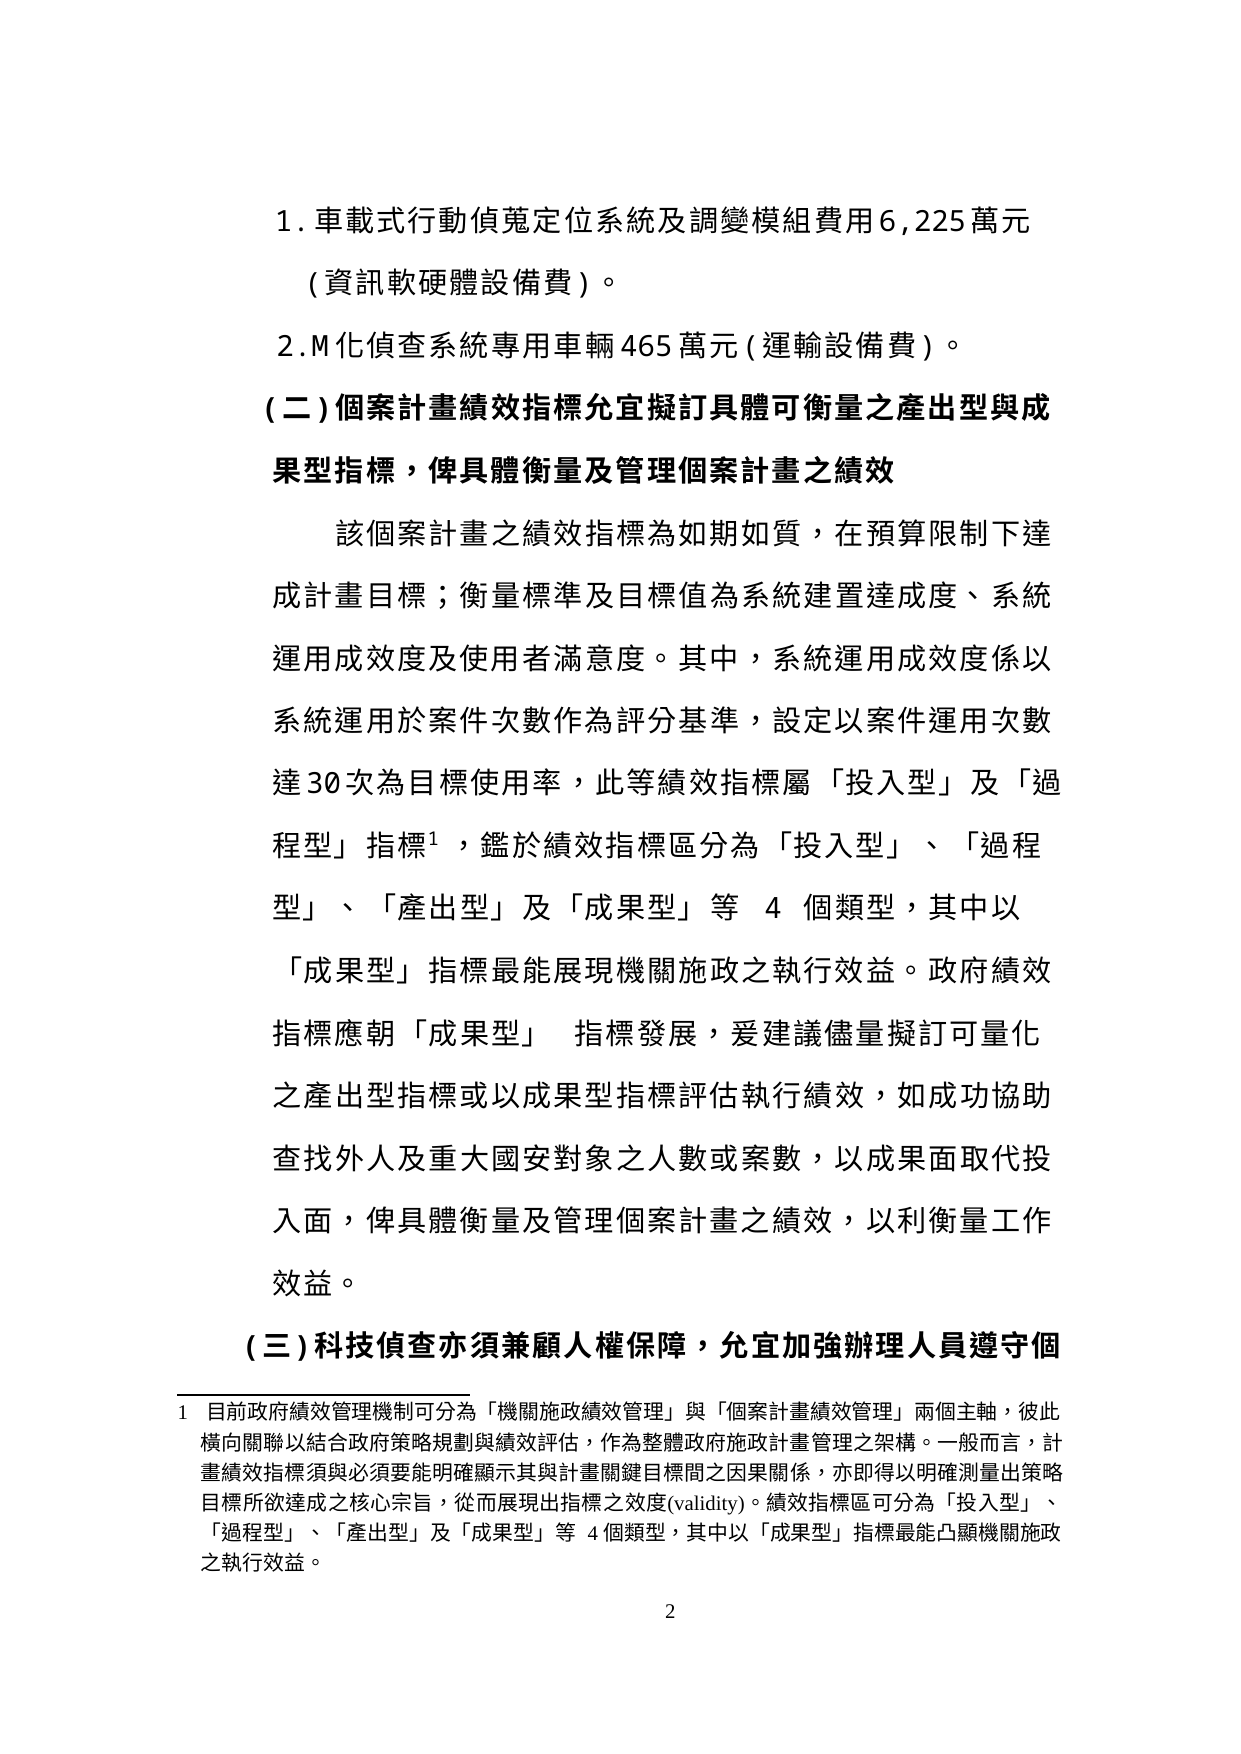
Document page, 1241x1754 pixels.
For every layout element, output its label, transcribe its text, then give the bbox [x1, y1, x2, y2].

text 該個案計畫之績效指標為如期如質，在預算限制下達成計畫目標；衡量標準及目標值為系統建置達成度、系統運用成效度及使用者滿意度。其中，系統運用成效度係以系統運用於案件次數作為評分基準，設定以案件運用次數達30次為目標使用率，此等績效指標屬「投入型」及「過程型」指標，鑑於績效指標區分為「投入型」、「過程型」、「產出型」及「成果型」等 4 個類型，其中以「成果型」指標最能展現機關施政之執行效益。政府績效指標應朝「成果型」 指標發展，爰建議儘量擬訂可量化之產出型指標或以成果型指標評估執行績效，如成功協助查找外人及重大國安對象之人數或案數，以成果面取代投入面，俾具體衡量及管理個案計畫之績效，以利衡量工作效益。 [266, 490, 1063, 1302]
text (三)科技偵查亦須兼顧人權保障，允宜加強辦理人員遵守個 [236, 1302, 1063, 1365]
text 目前政府績效管理機制可分為「機關施政績效管理」與「個案計畫績效管理」兩個主軸，彼此橫向關聯以結合政府策略規劃與績效評估，作為整體政府施政計畫管理之架構。一般而言，計畫績效指標須與必須要能明確顯示其與計畫關鍵目標間之因果關係，亦即得以明確測量出策略目標所欲達成之核心宗旨，從而展現出指標之效度(validity)。績效指標區可分為「投入型」、「過程型」、「產出型」及「成果型」等 4 個類型，其中以「成果型」指標最能凸顯機關施政之執行效益。 [177, 1396, 1063, 1577]
text 2.M化偵查系統專用車輛465萬元(運輸設備費)。 [266, 302, 1063, 365]
text 1.車載式行動偵蒐定位系統及調變模組費用6,225萬元(資訊軟硬體設備費)。 [266, 177, 1063, 302]
text (二)個案計畫績效指標允宜擬訂具體可衡量之產出型與成果型指標，俾具體衡量及管理個案計畫之績效 [236, 365, 1063, 490]
